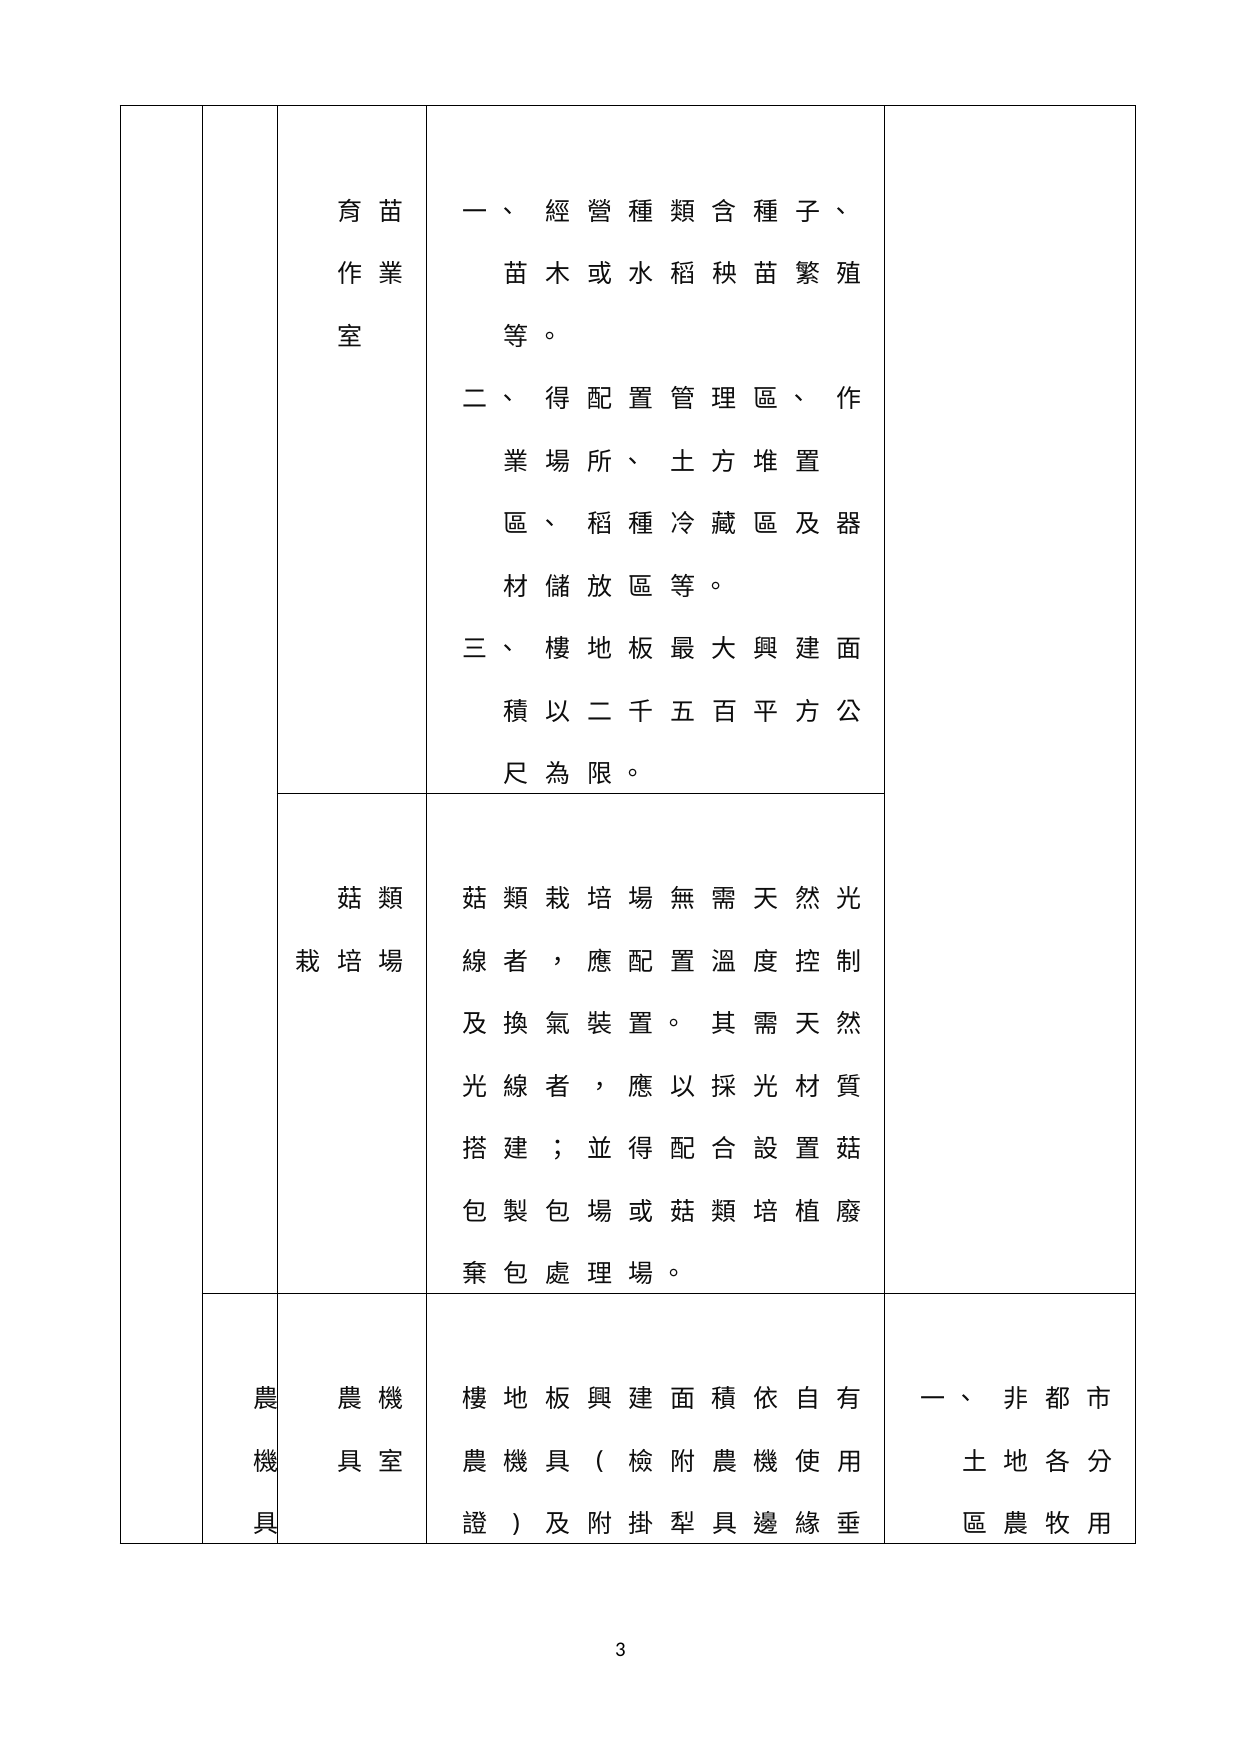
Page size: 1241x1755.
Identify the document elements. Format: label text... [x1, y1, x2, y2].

table_cell 農機具 [203, 1294, 277, 1542]
table_cell 菇類栽培場無需天然光線者，應配置溫度控制及換氣裝置。其需天然光線者，應以採光材質搭建；並得配合設置菇包製包場或菇類培植廢棄包處理場。 [427, 794, 884, 1292]
table_cell 樓地板興建面積依自有農機具(檢附農機使用證)及附掛犁具邊緣垂 [427, 1294, 884, 1542]
table_cell [203, 106, 277, 1292]
table_cell 一、經營種類含種子、苗木或水稻秧苗繁殖等。 二、得配置管理區、作業場所、土方堆置區、稻種冷藏區及器材儲放區等。 三、樓地板最大興建面積以二千五百平方公尺為限。 [427, 106, 884, 792]
table_cell 一、非都市土地各分區農牧用 [885, 1294, 1135, 1542]
table_cell [121, 106, 202, 1542]
table_cell [885, 106, 1135, 1292]
table_cell 育苗作業室 [278, 106, 426, 792]
table_cell 菇類栽培場 [278, 794, 426, 1292]
table_cell 農機具室 [278, 1294, 426, 1542]
